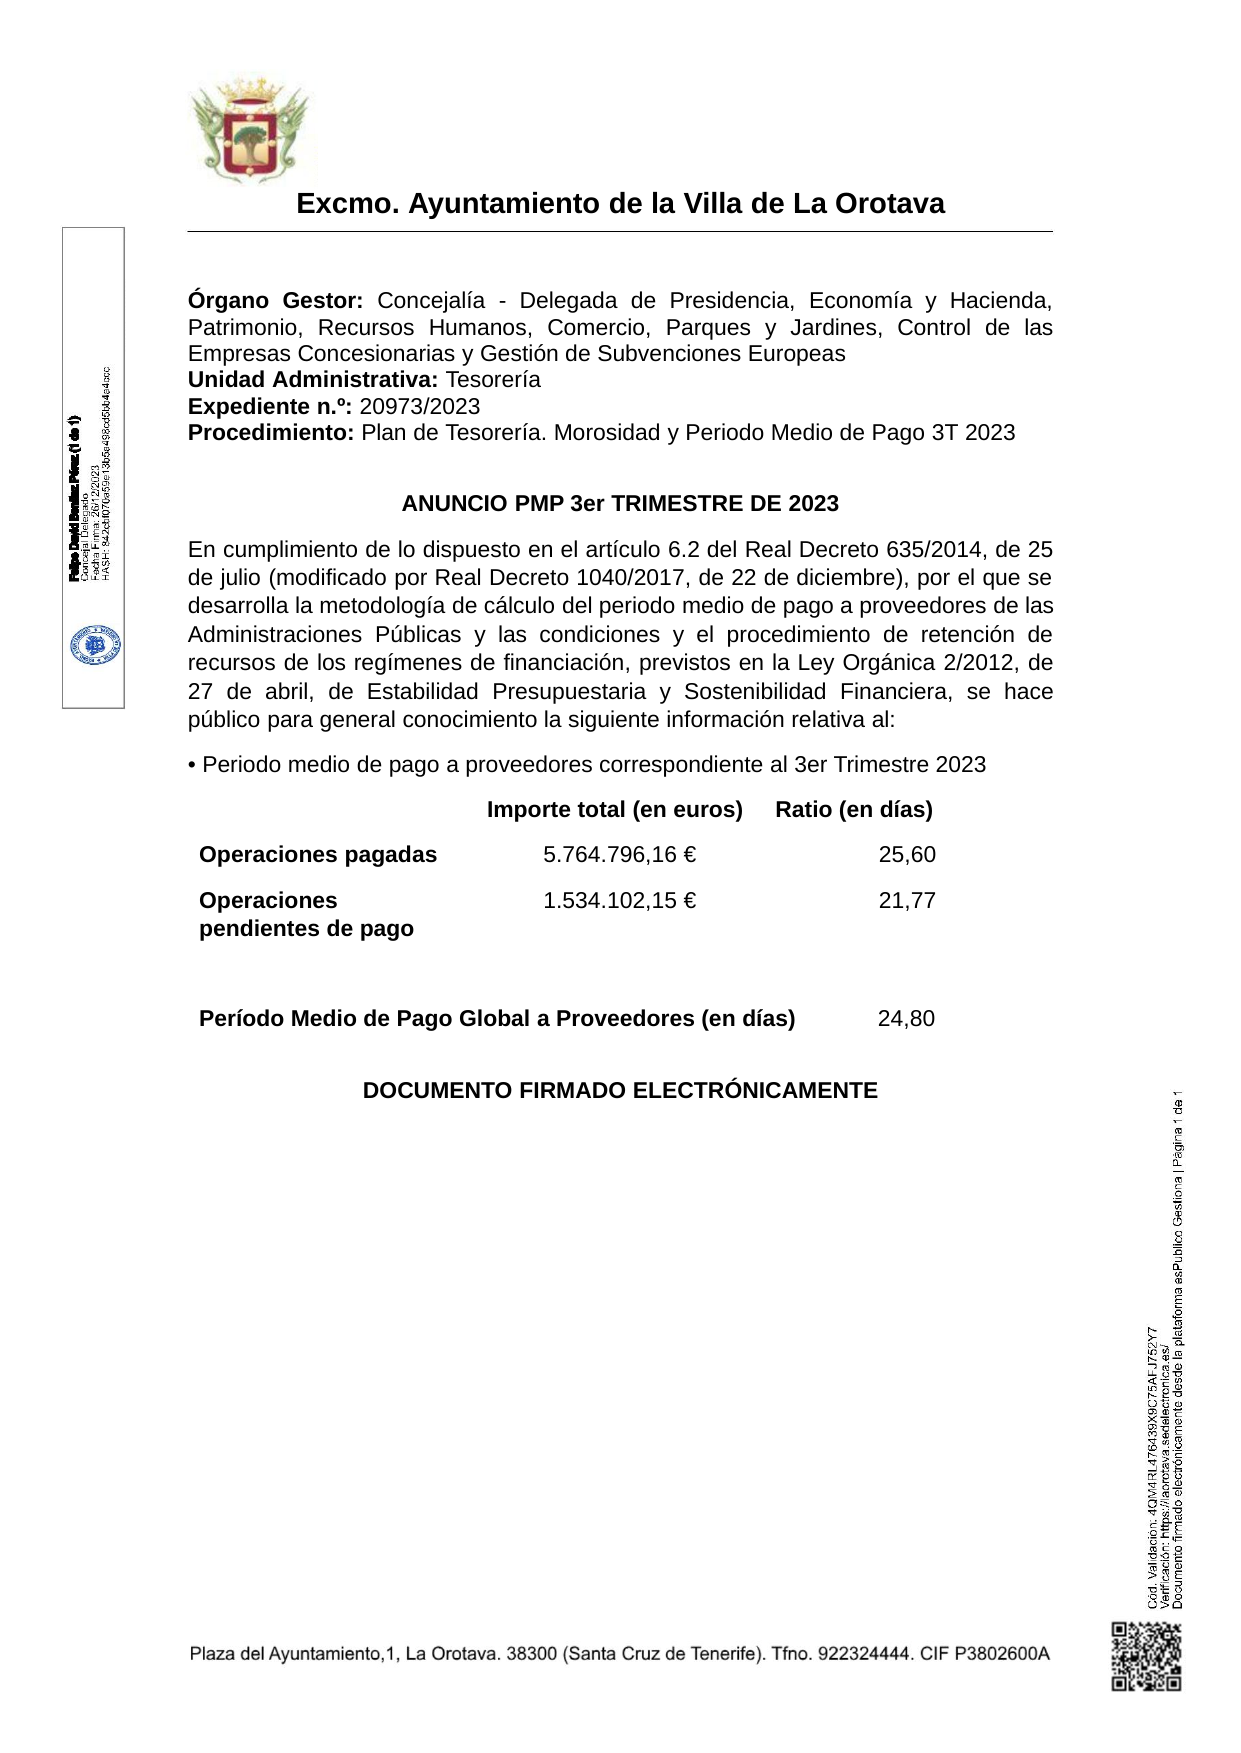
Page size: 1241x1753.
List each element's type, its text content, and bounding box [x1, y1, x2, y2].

text de julio (modificado por Real Decreto 1040/2017, de 22 de diciembre), por el que se [188, 565, 1077, 591]
text 27 de abril, de Estabilidad Presupuestaria y Sostenibilidad Financiera, se hace [188, 679, 1077, 704]
text Órgano Gestor: Concejalía - Delegada de Presidencia, Economía y Hacienda, [188, 288, 1077, 314]
text Expediente n.º: 20973/2023 [188, 394, 1077, 419]
text Empresas Concesionarias y Gestión de Subvenciones Europeas [188, 341, 1077, 367]
text ANUNCIO PMP 3er TRIMESTRE DE 2023 [401, 491, 864, 517]
picture [1170, 1089, 1184, 1116]
text Importe total (en euros) Ratio (en días) [487, 797, 957, 823]
text Período Medio de Pago Global a Proveedores (en días) [199, 1006, 820, 1032]
text 25,60 [879, 842, 961, 868]
text Excmo. Ayuntamiento de la Villa de La Orotava [296, 188, 969, 220]
picture [185, 1624, 1055, 1681]
text Periodo medio de pago a proveedores correspondiente al 3er Trimestre 2023 [202, 752, 1012, 778]
picture [60, 225, 126, 710]
text Operaciones [199, 888, 363, 913]
picture [185, 69, 318, 189]
text público para general conocimiento la siguiente información relativa al: [188, 707, 919, 733]
text 24,80 [878, 1006, 960, 1032]
text pendientes de pago [199, 916, 439, 942]
text Unidad Administrativa: Tesorería [188, 367, 1077, 393]
text Patrimonio, Recursos Humanos, Comercio, Parques y Jardines, Control de las [188, 314, 1077, 340]
text desarrolla la metodología de cálculo del periodo medio de pago a proveedores de las [188, 593, 1077, 619]
text Administraciones Públicas y las condiciones y el procedimiento de retención de [188, 622, 1077, 647]
text 21,77 [879, 888, 961, 913]
picture [185, 229, 1055, 236]
text 1.534.102,15 € [543, 888, 721, 913]
text recursos de los regímenes de financiación, previstos en la Ley Orgánica 2/2012, de [188, 650, 1077, 676]
picture [1108, 1616, 1186, 1694]
picture [1145, 1117, 1186, 1611]
text • [188, 752, 202, 778]
text En cumplimiento de lo dispuesto en el artículo 6.2 del Real Decreto 635/2014, de 25 [188, 537, 1077, 562]
text Operaciones pagadas [199, 842, 462, 868]
text 5.764.796,16 € [543, 842, 721, 868]
text DOCUMENTO FIRMADO ELECTRÓNICAMENTE [363, 1078, 903, 1103]
text Procedimiento: Plan de Tesorería. Morosidad y Periodo Medio de Pago 3T 2023 [188, 420, 1077, 446]
